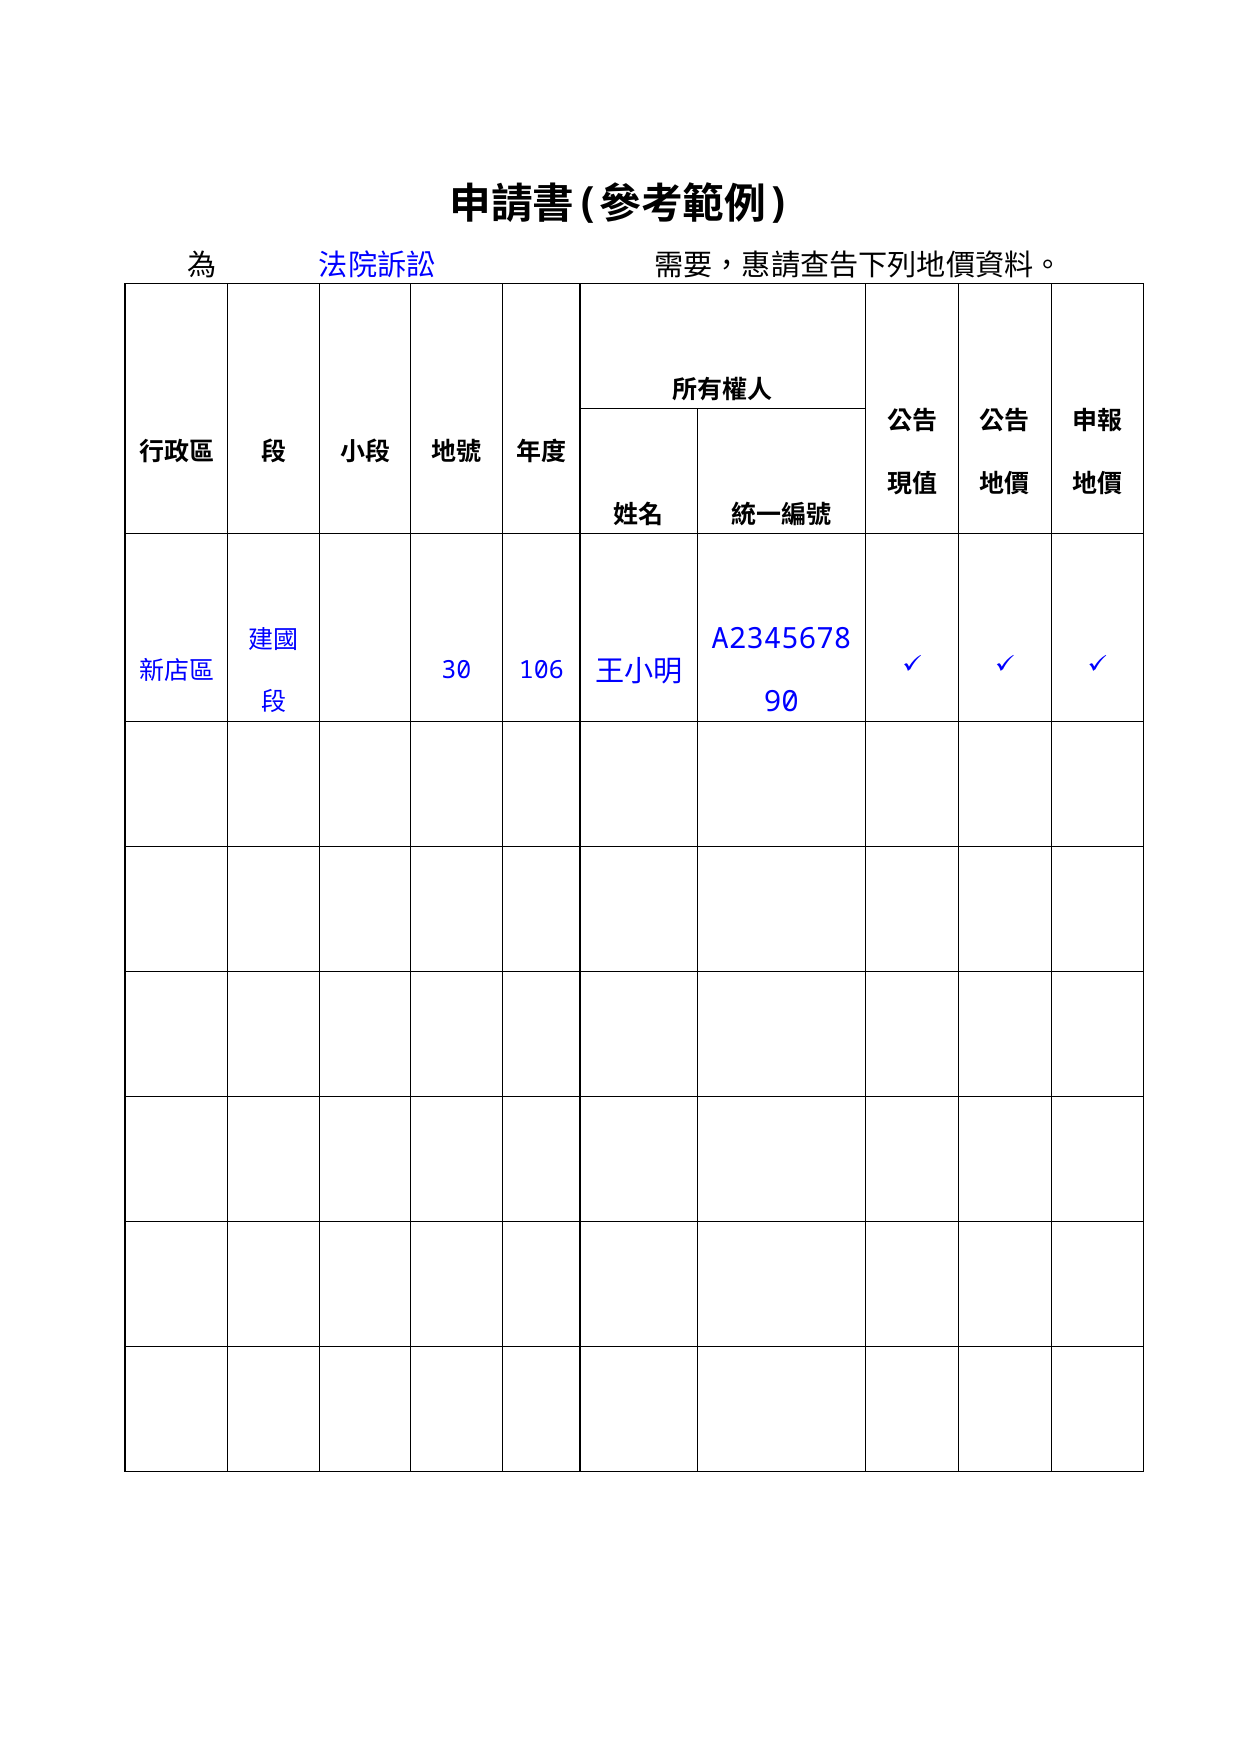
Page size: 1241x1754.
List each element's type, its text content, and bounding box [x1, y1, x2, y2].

table_cell A234567890 [698, 534, 865, 721]
table_cell [503, 1097, 579, 1221]
table_cell [228, 1222, 319, 1346]
table_cell [959, 847, 1051, 971]
table_header 小段 [320, 284, 410, 533]
table_cell 王小明 [581, 534, 697, 721]
table_cell [228, 722, 319, 846]
table_cell [1052, 1347, 1143, 1471]
table_cell  [866, 534, 958, 721]
table_cell [320, 1222, 410, 1346]
table_cell 建國段 [228, 534, 319, 721]
table_header 段 [228, 284, 319, 533]
table_cell [503, 1222, 579, 1346]
table_cell [320, 972, 410, 1096]
table_cell [228, 847, 319, 971]
table_cell [581, 847, 697, 971]
table_cell [411, 722, 502, 846]
table_cell [698, 847, 865, 971]
table_cell 統一編號 [698, 409, 865, 533]
table_cell [503, 722, 579, 846]
table_cell 106 [503, 534, 579, 721]
table_header 行政區 [126, 284, 227, 533]
table_cell [959, 1347, 1051, 1471]
table_cell [126, 847, 227, 971]
table_cell [1052, 722, 1143, 846]
table_cell [581, 972, 697, 1096]
table_cell [228, 1347, 319, 1471]
table_cell [126, 1097, 227, 1221]
table_cell [581, 1347, 697, 1471]
table_cell [581, 1222, 697, 1346]
table_cell [320, 1347, 410, 1471]
table_cell [959, 722, 1051, 846]
table_cell [411, 1347, 502, 1471]
table_cell [503, 1347, 579, 1471]
table_cell [959, 1097, 1051, 1221]
table_cell [228, 1097, 319, 1221]
table_cell [228, 972, 319, 1096]
table_cell  [1052, 534, 1143, 721]
table_cell [698, 972, 865, 1096]
text 為 法院訴訟 需要，惠請查告下列地價資料。 [187, 221, 1053, 283]
table_cell [320, 847, 410, 971]
table_cell [126, 1222, 227, 1346]
table_cell [698, 722, 865, 846]
table_cell 姓名 [581, 409, 697, 533]
table_cell [866, 847, 958, 971]
table_cell [866, 1097, 958, 1221]
table_header 公告地價 [959, 284, 1051, 533]
table_cell [126, 722, 227, 846]
table_cell [503, 847, 579, 971]
table_cell [698, 1347, 865, 1471]
table_header 年度 [503, 284, 579, 533]
table_cell [411, 847, 502, 971]
table_cell [1052, 1222, 1143, 1346]
table_cell [411, 1097, 502, 1221]
table_cell [1052, 847, 1143, 971]
table_header 公告現值 [866, 284, 958, 533]
table_cell [959, 1222, 1051, 1346]
table_cell [411, 1222, 502, 1346]
table_cell [959, 972, 1051, 1096]
table_cell [1052, 972, 1143, 1096]
table_cell [581, 722, 697, 846]
table_cell [320, 722, 410, 846]
table_header 所有權人 [581, 284, 865, 408]
table_cell [411, 972, 502, 1096]
table_cell [581, 1097, 697, 1221]
table_cell [866, 1347, 958, 1471]
table_cell [866, 1222, 958, 1346]
table_cell [698, 1097, 865, 1221]
table_header 地號 [411, 284, 502, 533]
table_cell [1052, 1097, 1143, 1221]
table_header 申報地價 [1052, 284, 1143, 533]
table_cell [320, 534, 410, 721]
table_cell [126, 972, 227, 1096]
table_cell [126, 1347, 227, 1471]
text 申請書(參考範例) [187, 158, 1053, 221]
table_cell 新店區 [126, 534, 227, 721]
table_cell  [959, 534, 1051, 721]
table_cell 30 [411, 534, 502, 721]
table_cell [866, 722, 958, 846]
table_cell [866, 972, 958, 1096]
table_cell [698, 1222, 865, 1346]
table_cell [320, 1097, 410, 1221]
table_cell [503, 972, 579, 1096]
